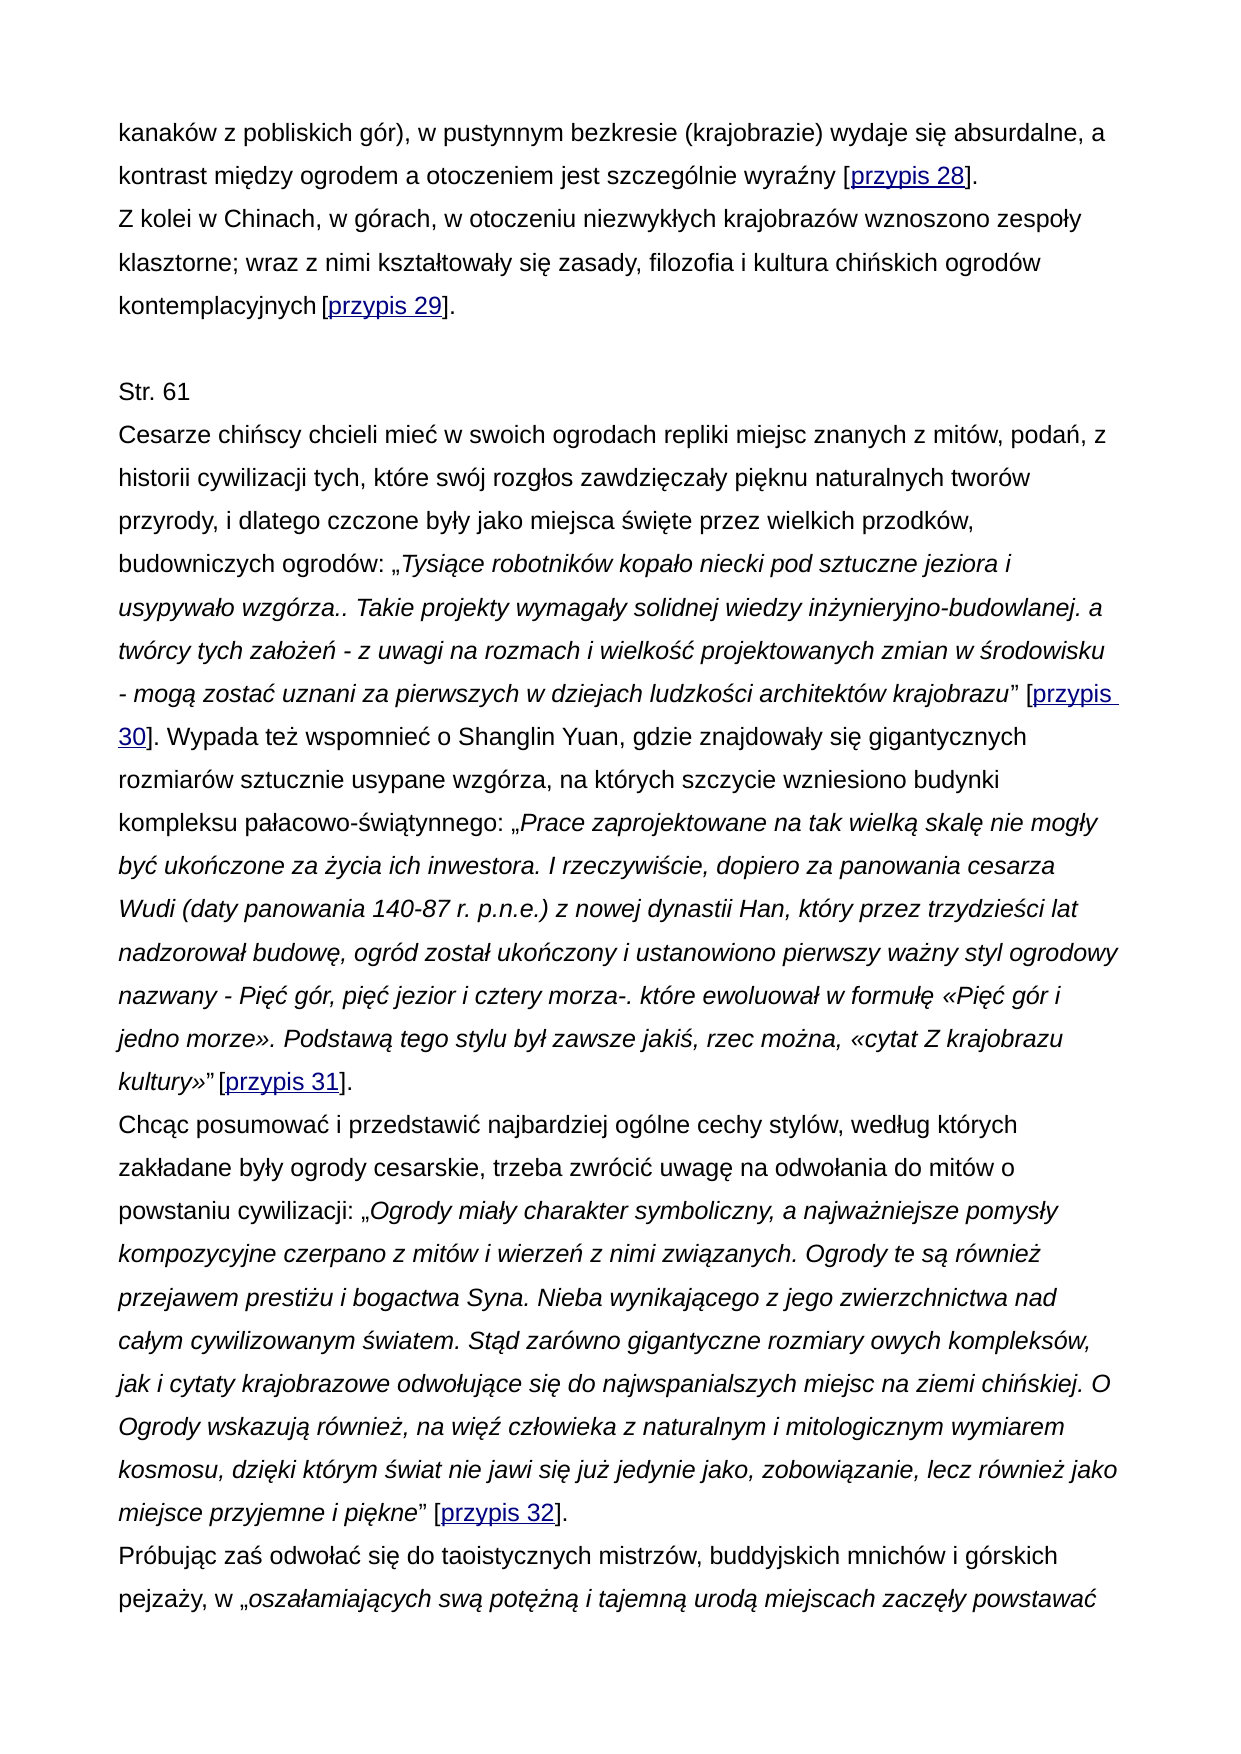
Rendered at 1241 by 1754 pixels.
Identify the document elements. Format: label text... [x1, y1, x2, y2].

text Str. 61 [118, 377, 1122, 406]
text Z kolei w Chinach, w górach, w otoczeniu niezwykłych krajobrazów wznoszono zespoły klasztorne; wraz z nimi kształtowały się zasady, filozofia i kultura chińskich ogrodów kontemplacyjnych [przypis 29]. [118, 204, 1122, 319]
text Cesarze chińscy chcieli mieć w swoich ogrodach repliki miejsc znanych z mitów, podań, z historii cywilizacji tych, które swój rozgłos zawdzięczały pięknu naturalnych tworów przyrody, i dlatego czczone były jako miejsca święte przez wielkich przodków, budowniczych ogrodów: „Tysiące robotników kopało niecki pod sztuczne jeziora i usypywało wzgórza.. Takie projekty wymagały solidnej wiedzy inżynieryjno-budowlanej. a twórcy tych założeń - z uwagi na rozmach i wielkość projektowanych zmian w środowisku - mogą zostać uznani za pierwszych w dziejach ludzkości architektów krajobrazu” [przypis 30]. Wypada też wspomnieć o Shanglin Yuan, gdzie znajdowały się gigantycznych rozmiarów sztucznie usypane wzgórza, na których szczycie wzniesiono budynki kompleksu pałacowo-świątynnego: „Prace zaprojektowane na tak wielką skalę nie mogły być ukończone za życia ich inwestora. I rzeczywiście, dopiero za panowania cesarza Wudi (daty panowania 140-87 r. p.n.e.) z nowej dynastii Han, który przez trzydzieści lat nadzorował budowę, ogród został ukończony i ustanowiono pierwszy ważny styl ogrodowy nazwany - Pięć gór, pięć jezior i cztery morza-. które ewoluował w formułę «Pięć gór i jedno morze». Podstawą tego stylu był zawsze jakiś, rzec można, «cytat Z krajobrazu kultury»” [przypis 31]. [118, 420, 1122, 1096]
text Próbując zaś odwołać się do taoistycznych mistrzów, buddyjskich mnichów i górskich pejzaży, w „oszałamiających swą potężną i tajemną urodą miejscach zaczęły powstawać [118, 1541, 1122, 1613]
text kanaków z pobliskich gór), w pustynnym bezkresie (krajobrazie) wydaje się absurdalne, a kontrast między ogrodem a otoczeniem jest szczególnie wyraźny [przypis 28]. [118, 118, 1122, 190]
text Chcąc posumować i przedstawić najbardziej ogólne cechy stylów, według których zakładane były ogrody cesarskie, trzeba zwrócić uwagę na odwołania do mitów o powstaniu cywilizacji: „Ogrody miały charakter symboliczny, a najważniejsze pomysły kompozycyjne czerpano z mitów i wierzeń z nimi związanych. Ogrody te są również przejawem prestiżu i bogactwa Syna. Nieba wynikającego z jego zwierzchnictwa nad całym cywilizowanym światem. Stąd zarówno gigantyczne rozmiary owych kompleksów, jak i cytaty krajobrazowe odwołujące się do najwspanialszych miejsc na ziemi chińskiej. O Ogrody wskazują również, na więź człowieka z naturalnym i mitologicznym wymiarem kosmosu, dzięki którym świat nie jawi się już jedynie jako, zobowiązanie, lecz również jako miejsce przyjemne i piękne” [przypis 32]. [118, 1110, 1122, 1527]
